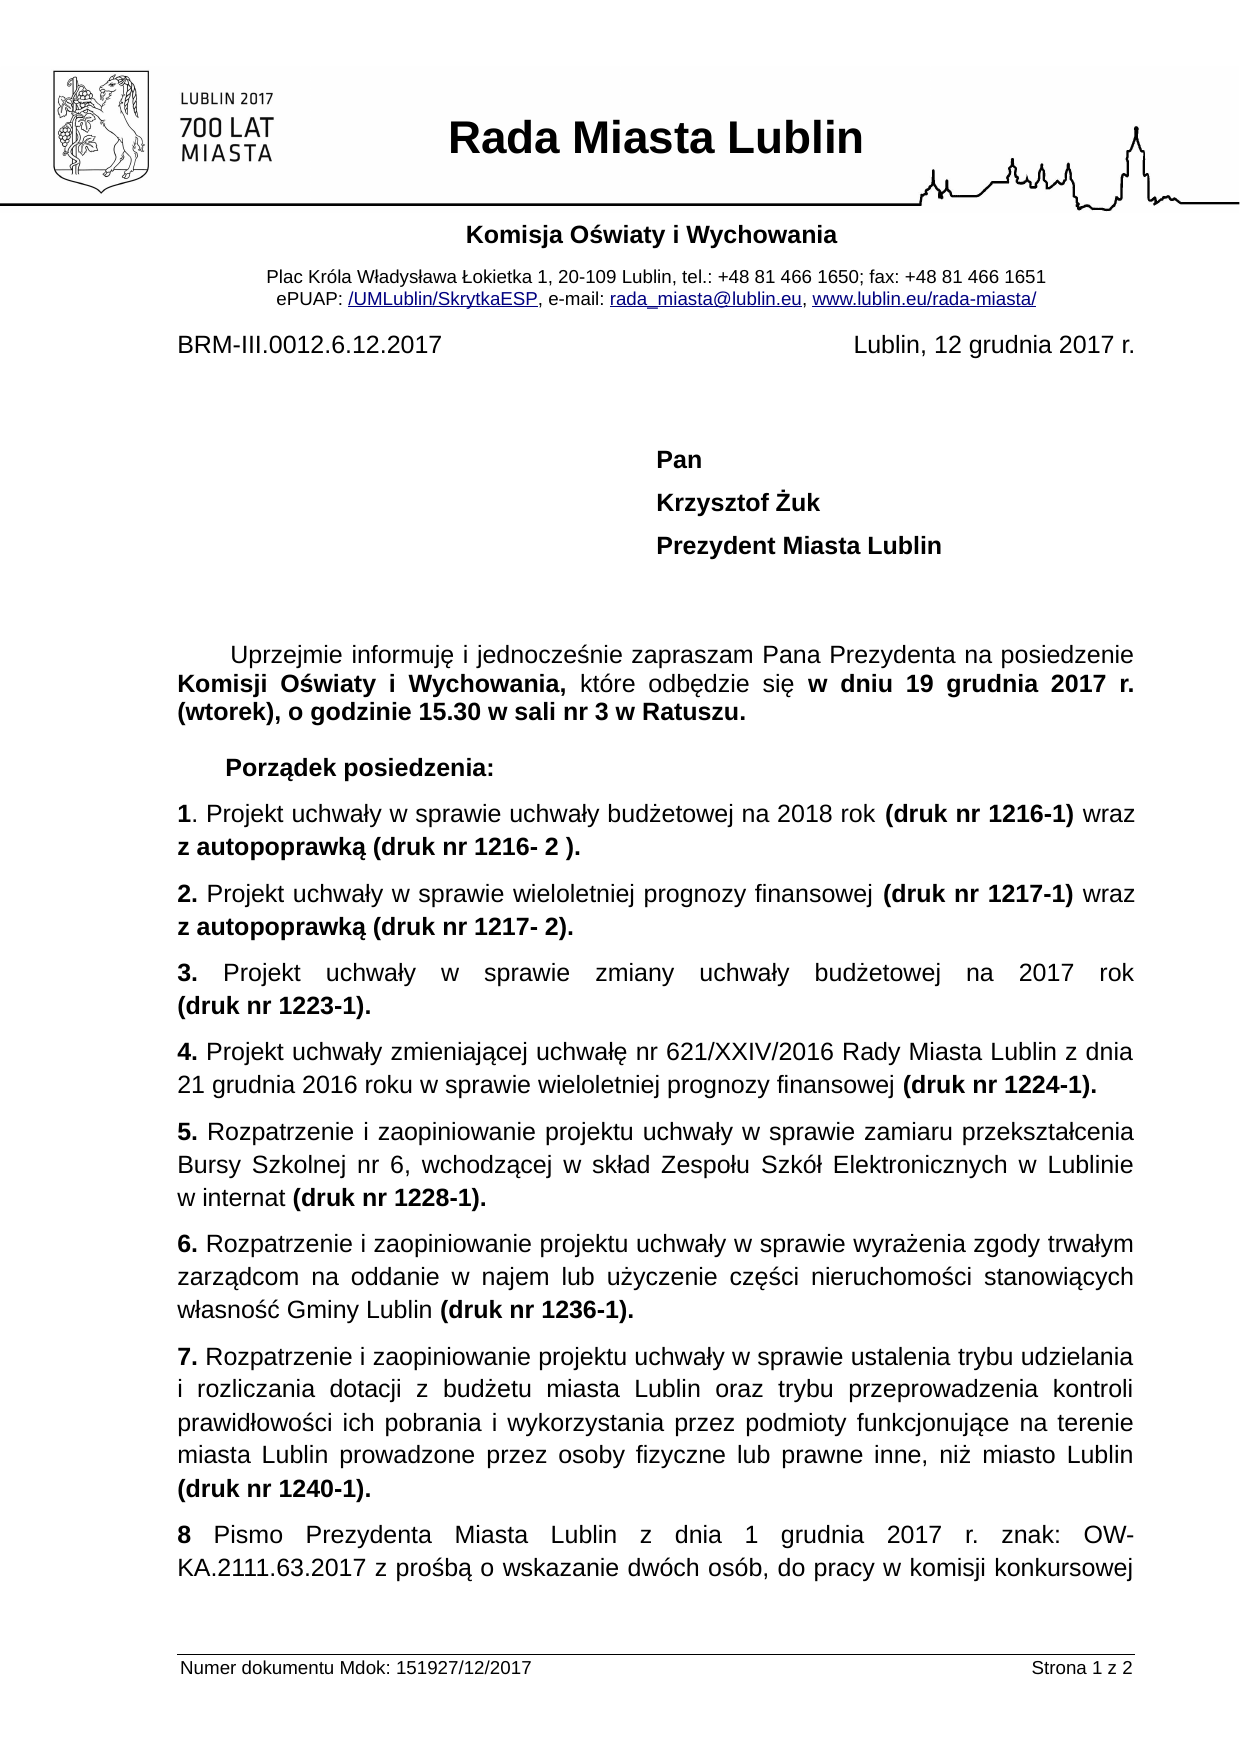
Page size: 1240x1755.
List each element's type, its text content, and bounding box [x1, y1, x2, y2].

text 4. Projekt uchwały zmieniającej uchwałę nr 621/XXIV/2016 Rady Miasta Lublin z dnia 21 grudnia 2016 roku w sprawie wieloletniej prognozy finansowej (druk nr 1224-1). [177, 1037, 1135, 1099]
text Pan Krzysztof Żuk Prezydent Miasta Lublin [656, 445, 1135, 559]
text 8 Pismo Prezydenta Miasta Lublin z dnia 1 grudnia 2017 r. znak: OW-KA.2111.63.2017 z prośbą o wskazanie dwóch osób, do pracy w komisji konkursowej [177, 1520, 1135, 1582]
text 2. Projekt uchwały w sprawie wieloletniej prognozy finansowej (druk nr 1217-1) wraz z autopoprawką (druk nr 1217- 2). [177, 878, 1135, 940]
text 3. Projekt uchwały w sprawie zmiany uchwały budżetowej na 2017 rok (druk nr 1223-1). [177, 958, 1135, 1020]
text 1. Projekt uchwały w sprawie uchwały budżetowej na 2018 rok (druk nr 1216-1) wraz z autopoprawką (druk nr 1216- 2 ). [177, 799, 1135, 861]
text 5. Rozpatrzenie i zaopiniowanie projektu uchwały w sprawie zamiaru przekształcenia Bursy Szkolnej nr 6, wchodzącej w skład Zespołu Szkół Elektronicznych w Lublinie w internat (druk nr 1228-1). [177, 1117, 1135, 1211]
text Uprzejmie informuję i jednocześnie zapraszam Pana Prezydenta na posiedzenie Komisji Oświaty i Wychowania, które odbędzie się w dniu 19 grudnia 2017 r. (wtorek), o godzinie 15.30 w sali nr 3 w Ratuszu. [177, 640, 1135, 726]
picture [0, 66, 1240, 213]
text 7. Rozpatrzenie i zaopiniowanie projektu uchwały w sprawie ustalenia trybu udzielania i rozliczania dotacji z budżetu miasta Lublin oraz trybu przeprowadzenia kontroli prawidłowości ich pobrania i wykorzystania przez podmioty funkcjonujące na terenie miasta Lublin prowadzone przez osoby fizyczne lub prawne inne, niż miasto Lublin (druk nr 1240-1). [177, 1341, 1135, 1502]
text Porządek posiedzenia: [177, 753, 1135, 782]
text 6. Rozpatrzenie i zaopiniowanie projektu uchwały w sprawie wyrażenia zgody trwałym zarządcom na oddanie w najem lub użyczenie części nieruchomości stanowiących własność Gminy Lublin (druk nr 1236-1). [177, 1229, 1135, 1324]
